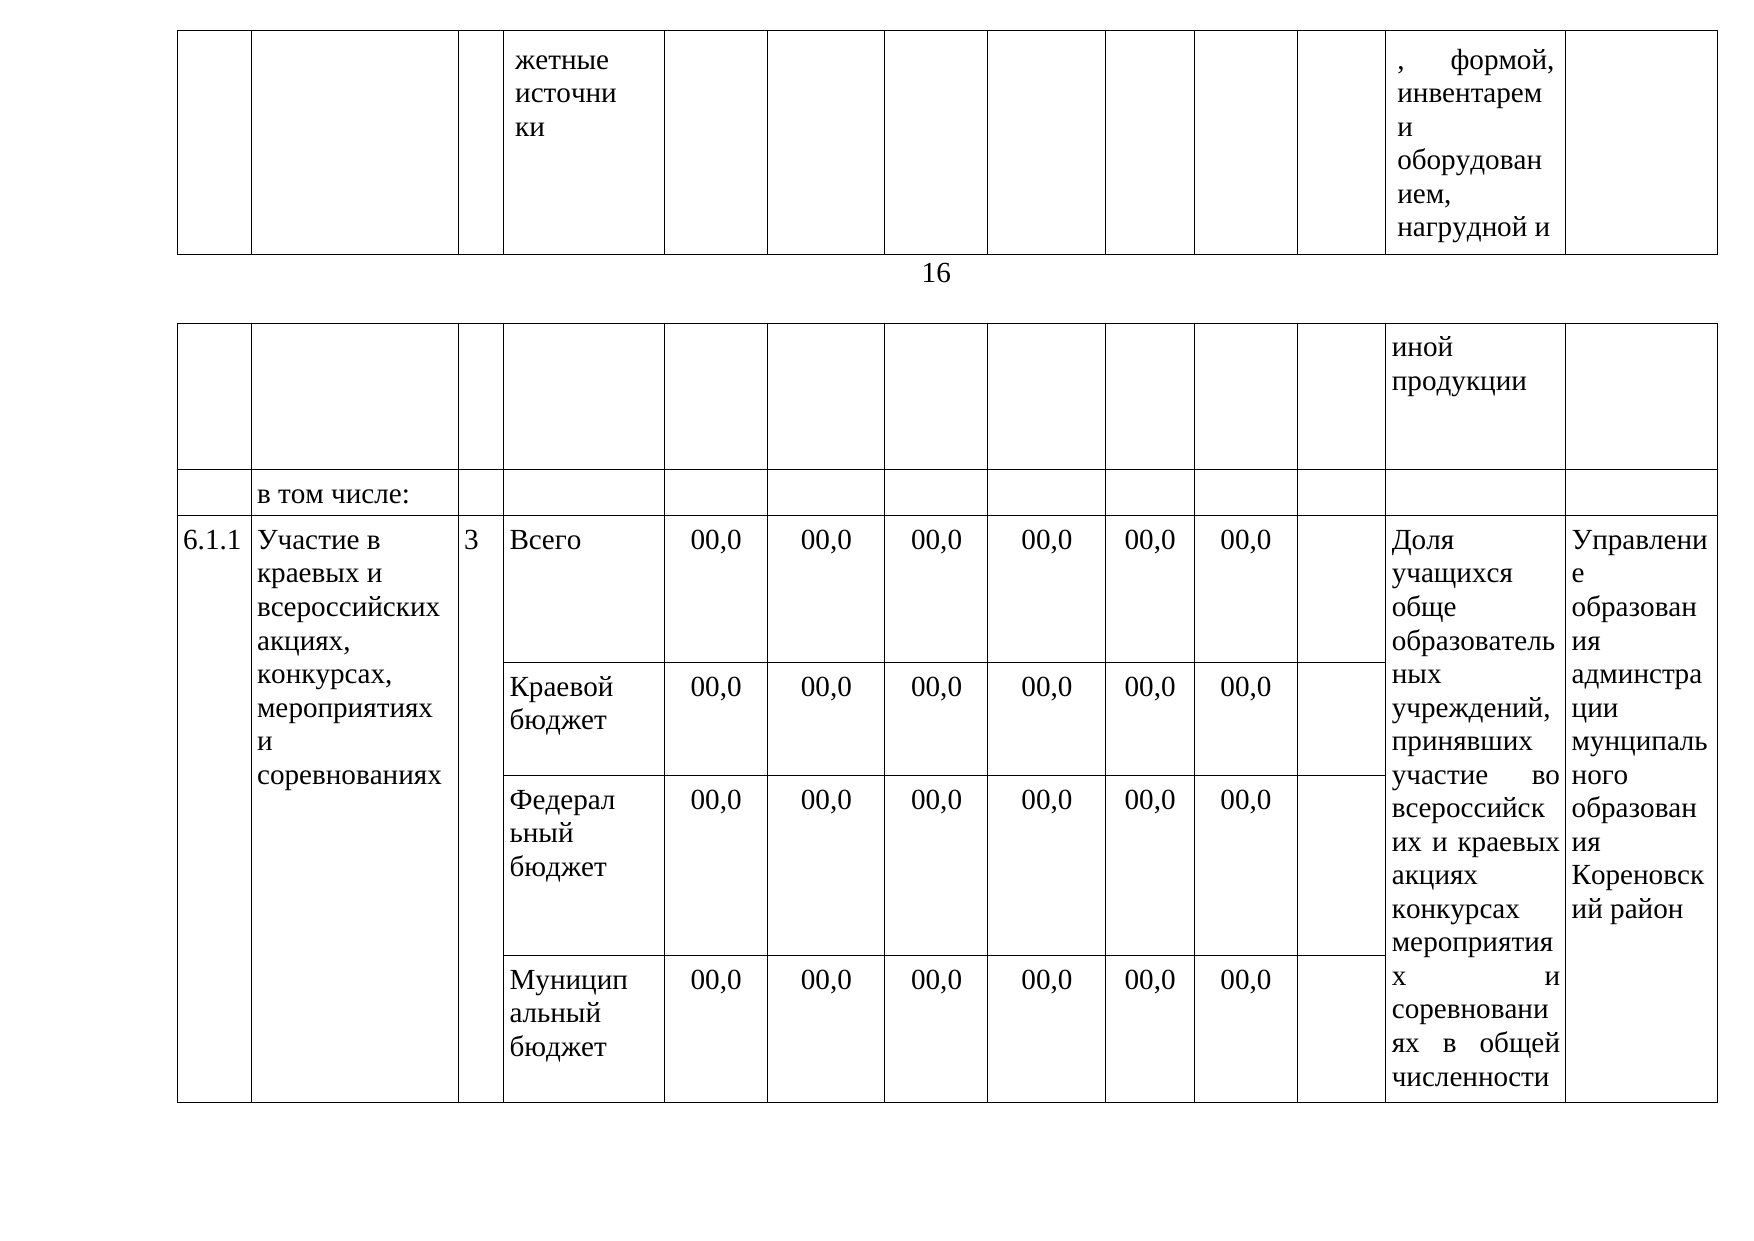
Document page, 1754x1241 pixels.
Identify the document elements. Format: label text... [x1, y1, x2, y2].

table_cell 00,0 [885, 956, 987, 1102]
table_cell 00,0 [768, 776, 884, 955]
text 16 [177, 255, 1695, 289]
table_cell 00,0 [1195, 663, 1297, 775]
table_cell Доля учащихся обще образовательных учреждений, принявших участие во всероссийских и краевых акциях конкурсах мероприятиях и соревнованиях в общей численности учащихся [1386, 516, 1565, 1102]
table_header [768, 324, 884, 469]
table_cell [1386, 470, 1565, 515]
table_cell [885, 470, 987, 515]
table_cell Участие в краевых и всероссийских акциях, конкурсах, мероприятиях и соревнованиях [252, 516, 458, 1102]
table_cell 00,0 [665, 663, 767, 775]
table_cell [1106, 31, 1194, 254]
table_cell [1298, 31, 1385, 254]
table_cell [665, 31, 767, 254]
table_cell [1298, 663, 1385, 775]
table_header иной продукции [1386, 324, 1565, 469]
table_cell 00,0 [988, 663, 1105, 775]
table_cell [768, 31, 884, 254]
table_cell [1195, 470, 1297, 515]
table_cell 00,0 [885, 776, 987, 955]
table_header [504, 324, 664, 469]
table_header [1298, 324, 1385, 469]
table_header [1106, 324, 1194, 469]
table_header [1195, 324, 1297, 469]
table_cell 00,0 [768, 516, 884, 662]
table_cell [1298, 776, 1385, 955]
table_cell Краевой бюджет [504, 663, 664, 775]
table_cell 00,0 [1106, 776, 1194, 955]
table_cell [1298, 470, 1385, 515]
table_cell в том числе: [252, 470, 458, 515]
table_cell жетные источни ки [504, 31, 664, 254]
table_header [459, 324, 503, 469]
table_cell 00,0 [1195, 956, 1297, 1102]
table_cell [504, 470, 664, 515]
table_cell Всего [504, 516, 664, 662]
table_cell 00,0 [885, 663, 987, 775]
table_cell [988, 31, 1105, 254]
table_cell 00,0 [1195, 516, 1297, 662]
table_header [665, 324, 767, 469]
table_cell 00,0 [1195, 776, 1297, 955]
table_cell 00,0 [1106, 956, 1194, 1102]
table_cell 00,0 [1106, 516, 1194, 662]
table_cell 00,0 [768, 663, 884, 775]
table_header [252, 324, 458, 469]
table_cell 00,0 [768, 956, 884, 1102]
table_cell Управление образования админстрации мунципального образования Кореновский район [1566, 516, 1717, 1102]
table_cell 00,0 [988, 956, 1105, 1102]
table_cell [1195, 31, 1297, 254]
table_cell [988, 470, 1105, 515]
table_cell 00,0 [665, 956, 767, 1102]
table_cell 3 [459, 516, 503, 1102]
table_cell 00,0 [885, 516, 987, 662]
table_cell Федерал ьный бюджет [504, 776, 664, 955]
table_header [988, 324, 1105, 469]
table_cell [459, 470, 503, 515]
table_cell 00,0 [665, 776, 767, 955]
table_cell 6.1.1 [178, 516, 251, 1102]
table_cell 00,0 [1106, 663, 1194, 775]
table_header [885, 324, 987, 469]
table_cell 00,0 [988, 776, 1105, 955]
table_cell [178, 470, 251, 515]
table_cell Муницип альный бюджет [504, 956, 664, 1102]
table_header [1566, 324, 1717, 469]
table_cell [1298, 956, 1385, 1102]
table_cell [1106, 470, 1194, 515]
table_cell 00,0 [988, 516, 1105, 662]
table_cell [665, 470, 767, 515]
table_cell [1298, 516, 1385, 662]
table_cell [885, 31, 987, 254]
table_cell [768, 470, 884, 515]
table_header [178, 324, 251, 469]
table_cell 00,0 [665, 516, 767, 662]
table_cell [1566, 470, 1717, 515]
